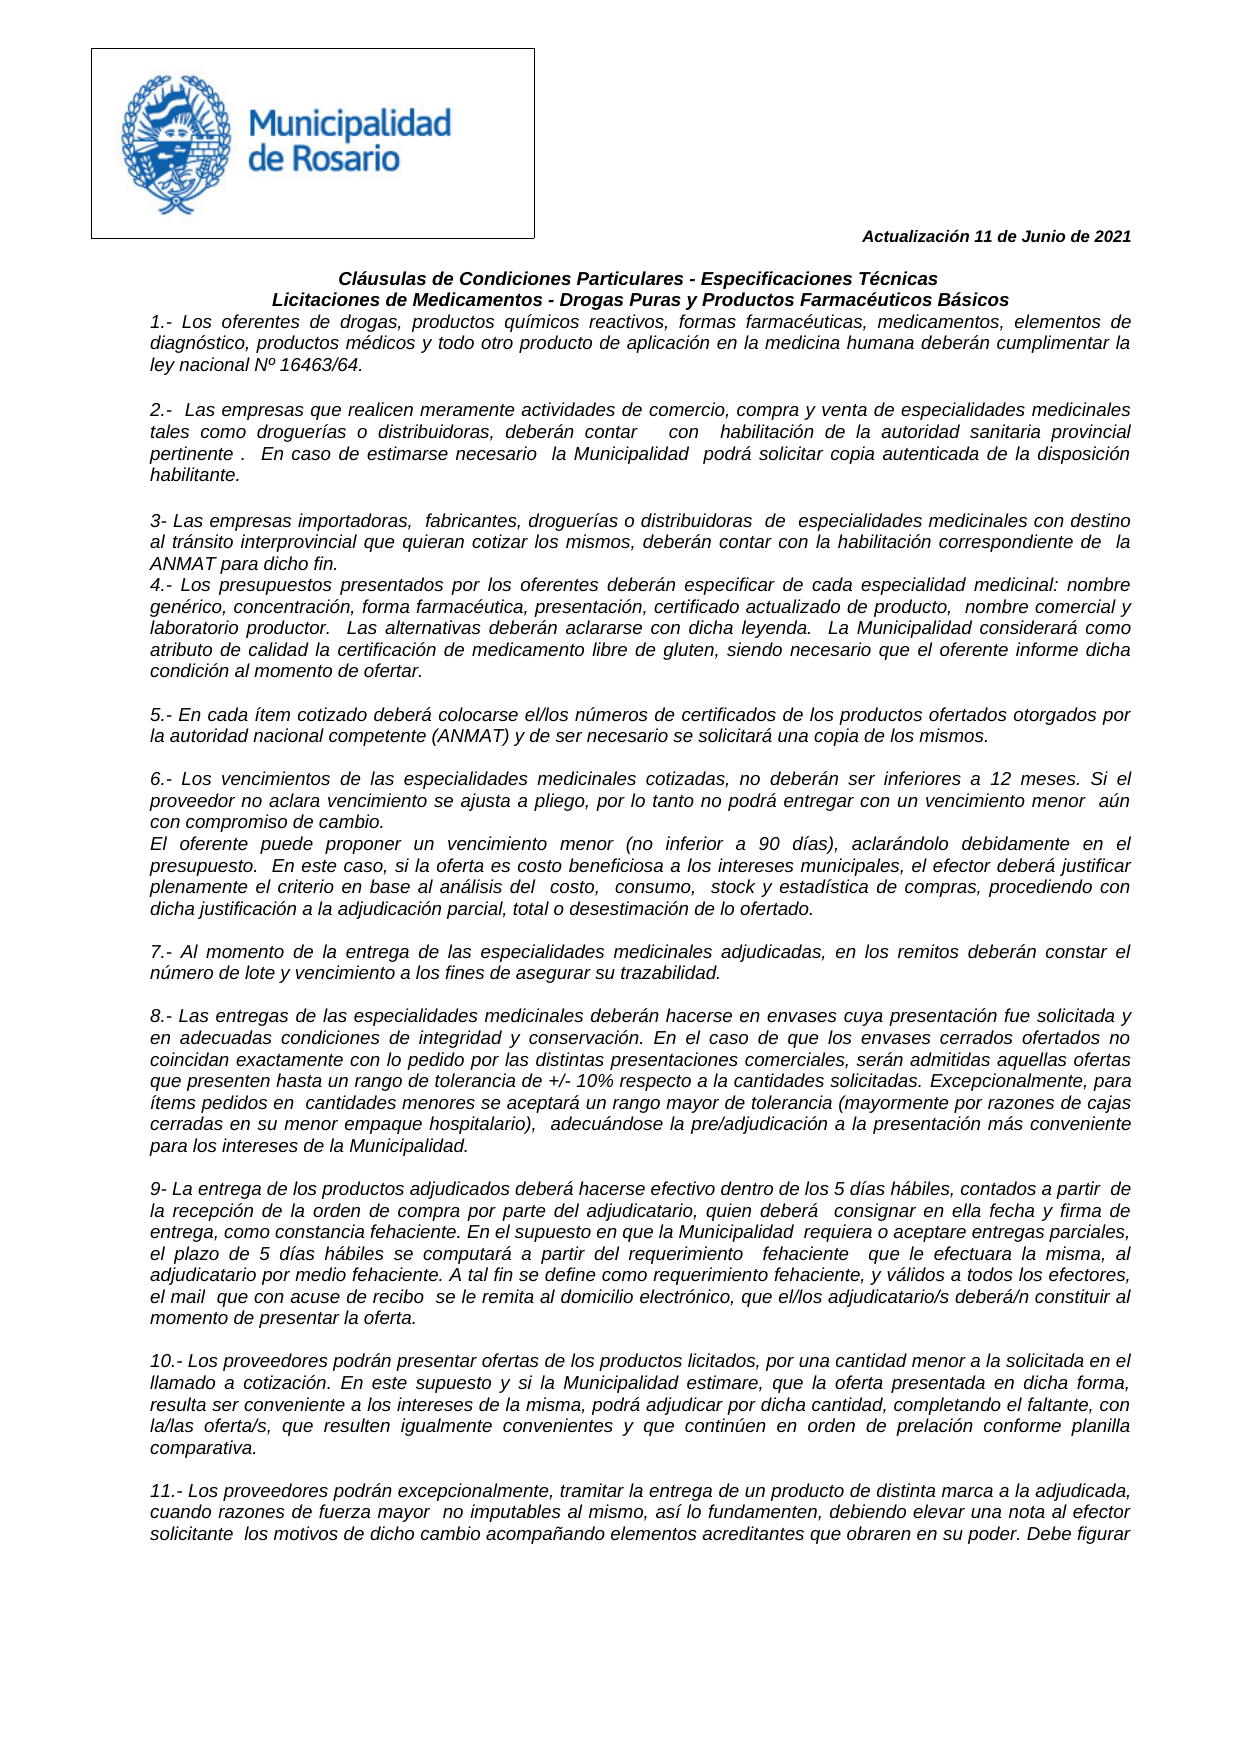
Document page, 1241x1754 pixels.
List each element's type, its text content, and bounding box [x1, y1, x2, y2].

text 6.- Los vencimientos de las especialidades medicinales cotizadas, no deberán ser inferiores a 12 meses. Si el proveedor no aclara vencimiento se ajusta a pliego, por lo tanto no podrá entregar con un vencimiento menor aún con compromiso de cambio. [150, 768, 1132, 833]
text 2.- Las empresas que realicen meramente actividades de comercio, compra y venta de especialidades medicinales tales como droguerías o distribuidoras, deberán contar con habilitación de la autoridad sanitaria provincial pertinente . En caso de estimarse necesario la Municipalidad podrá solicitar copia autenticada de la disposición habilitante. [150, 399, 1132, 485]
text 7.- Al momento de la entrega de las especialidades medicinales adjudicadas, en los remitos deberán constar el número de lote y vencimiento a los fines de asegurar su trazabilidad. [150, 941, 1132, 984]
text 3- Las empresas importadoras, fabricantes, droguerías o distribuidoras de especialidades medicinales con destino al tránsito interprovincial que quieran cotizar los mismos, deberán contar con la habilitación correspondiente de la ANMAT para dicho fin. [150, 509, 1132, 574]
text 5.- En cada ítem cotizado deberá colocarse el/los números de certificados de los productos ofertados otorgados por la autoridad nacional competente (ANMAT) y de ser necesario se solicitará una copia de los mismos. [150, 703, 1132, 747]
text El oferente puede proponer un vencimiento menor (no inferior a 90 días), aclarándolo debidamente en el presupuesto. En este caso, si la oferta es costo beneficiosa a los intereses municipales, el efector deberá justificar plenamente el criterio en base al análisis del costo, consumo, stock y estadística de compras, procediendo con dicha justificación a la adjudicación parcial, total o desestimación de lo ofertado. [150, 833, 1132, 919]
text 1.- Los oferentes de drogas, productos químicos reactivos, formas farmacéuticas, medicamentos, elementos de diagnóstico, productos médicos y todo otro producto de aplicación en la medicina humana deberán cumplimentar la ley nacional Nº 16463/64. [150, 311, 1132, 375]
text 4.- Los presupuestos presentados por los oferentes deberán especificar de cada especialidad medicinal: nombre genérico, concentración, forma farmacéutica, presentación, certificado actualizado de producto, nombre comercial y laboratorio productor. Las alternativas deberán aclararse con dicha leyenda. La Municipalidad considerará como atributo de calidad la certificación de medicamento libre de gluten, siendo necesario que el oferente informe dicha condición al momento de ofertar. [150, 574, 1132, 682]
text 10.- Los proveedores podrán presentar ofertas de los productos licitados, por una cantidad menor a la solicitada en el llamado a cotización. En este supuesto y si la Municipalidad estimare, que la oferta presentada en dicha forma, resulta ser conveniente a los intereses de la misma, podrá adjudicar por dicha cantidad, completando el faltante, con la/las oferta/s, que resulten igualmente convenientes y que continúen en orden de prelación conforme planilla comparativa. [150, 1350, 1132, 1458]
text 11.- Los proveedores podrán excepcionalmente, tramitar la entrega de un producto de distinta marca a la adjudicada, cuando razones de fuerza mayor no imputables al mismo, así lo fundamenten, debiendo elevar una nota al efector solicitante los motivos de dicho cambio acompañando elementos acreditantes que obraren en su poder. Debe figurar [150, 1480, 1132, 1544]
text Cláusulas de Condiciones Particulares - Especificaciones Técnicas [150, 267, 1132, 289]
text 9- La entrega de los productos adjudicados deberá hacerse efectivo dentro de los 5 días hábiles, contados a partir de la recepción de la orden de compra por parte del adjudicatario, quien deberá consignar en ella fecha y firma de entrega, como constancia fehaciente. En el supuesto en que la Municipalidad requiera o aceptare entregas parciales, el plazo de 5 días hábiles se computará a partir del requerimiento fehaciente que le efectuara la misma, al adjudicatario por medio fehaciente. A tal fin se define como requerimiento fehaciente, y válidos a todos los efectores, el mail que con acuse de recibo se le remita al domicilio electrónico, que el/los adjudicatario/s deberá/n constituir al momento de presentar la oferta. [150, 1178, 1132, 1329]
text Licitaciones de Medicamentos - Drogas Puras y Productos Farmacéuticos Básicos [150, 289, 1132, 311]
text Actualización 11 de Junio de 2021 [150, 227, 1132, 246]
text 8.- Las entregas de las especialidades medicinales deberán hacerse en envases cuya presentación fue solicitada y en adecuadas condiciones de integridad y conservación. En el caso de que los envases cerrados ofertados no coincidan exactamente con lo pedido por las distintas presentaciones comerciales, serán admitidas aquellas ofertas que presenten hasta un rango de tolerancia de +/- 10% respecto a la cantidades solicitadas. Excepcionalmente, para ítems pedidos en cantidades menores se aceptará un rango mayor de tolerancia (mayormente por razones de cajas cerradas en su menor empaque hospitalario), adecuándose la pre/adjudicación a la presentación más conveniente para los intereses de la Municipalidad. [150, 1005, 1132, 1156]
picture [92, 49, 534, 238]
